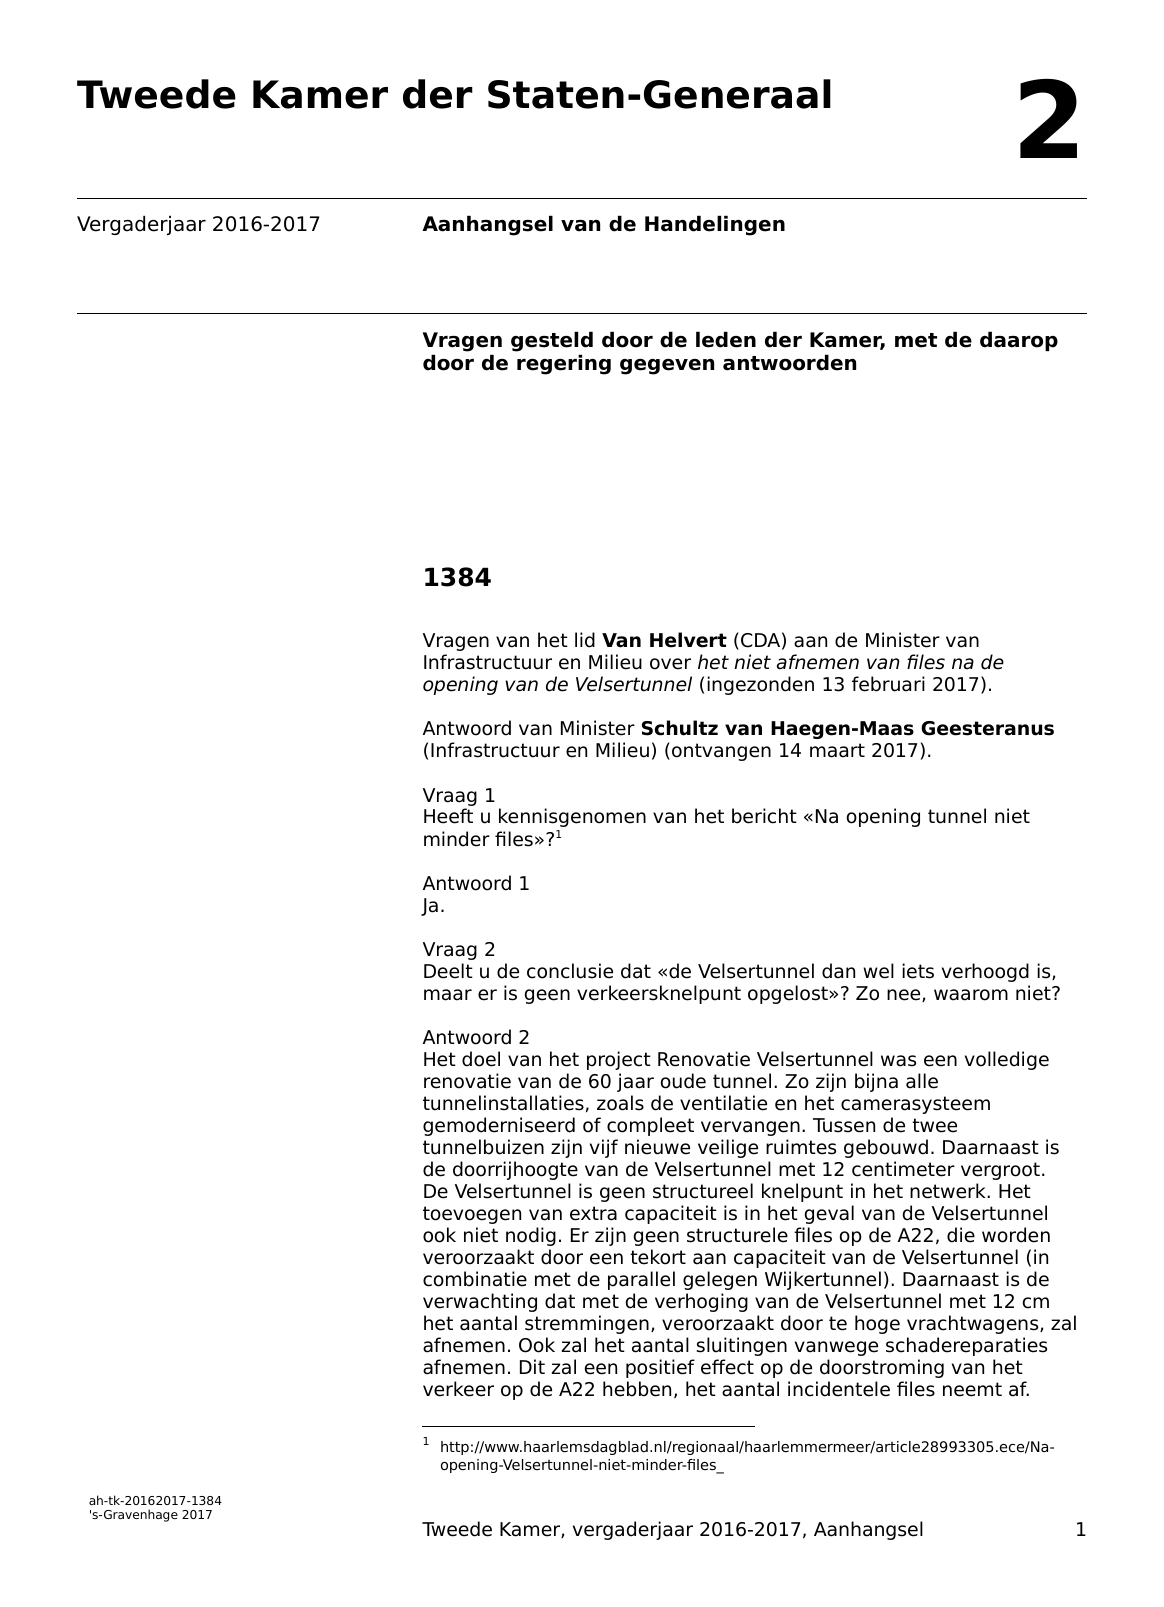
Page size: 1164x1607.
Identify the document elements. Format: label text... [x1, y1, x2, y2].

table_cell Vergaderjaar 2016-2017 [77, 199, 422, 313]
text 1384 [422, 563, 1087, 592]
table_cell [77, 314, 422, 375]
text 's-Gravenhage 2017 [88, 1508, 323, 1522]
text Ja. [422, 894, 1087, 917]
text Heeft u kennisgenomen van het bericht «Na opening tunnel niet minder files»? [422, 806, 1087, 850]
table_cell Vragen gesteld door de leden der Kamer, met de daarop door de regering gegeven antwoorden [422, 314, 1087, 375]
text http://www.haarlemsdagblad.nl/regionaal/haarlemmermeer/article28993305.ece/Na-opening-Velsertunnel-niet-minder-files_ [422, 1435, 1087, 1474]
text ah-tk-20162017-1384 [88, 1494, 323, 1508]
table_header Tweede Kamer der Staten-Generaal [77, 59, 886, 198]
text Deelt u de conclusie dat «de Velsertunnel dan wel iets verhoogd is, maar er is geen verkeersknelpunt opgelost»? Zo nee, waarom niet? [422, 961, 1087, 1005]
text Antwoord 2 [422, 1027, 1087, 1049]
table_header 2 [886, 59, 1087, 198]
text Vraag 1 [422, 784, 1087, 806]
text Antwoord van Minister Schultz van Haegen-Maas Geesteranus (Infrastructuur en Milieu) (ontvangen 14 maart 2017). [422, 718, 1087, 762]
text Het doel van het project Renovatie Velsertunnel was een volledige renovatie van de 60 jaar oude tunnel. Zo zijn bijna alle tunnelinstallaties, zoals de ventilatie en het camerasysteem gemoderniseerd of compleet vervangen. Tussen de twee tunnelbuizen zijn vijf nieuwe veilige ruimtes gebouwd. Daarnaast is de doorrijhoogte van de Velsertunnel met 12 centimeter vergroot. [422, 1049, 1087, 1181]
text Vraag 2 [422, 939, 1087, 961]
text Vragen van het lid Van Helvert (CDA) aan de Minister van Infrastructuur en Milieu over het niet afnemen van files na de opening van de Velsertunnel (ingezonden 13 februari 2017). [422, 630, 1087, 696]
text Antwoord 1 [422, 873, 1087, 894]
text De Velsertunnel is geen structureel knelpunt in het netwerk. Het toevoegen van extra capaciteit is in het geval van de Velsertunnel ook niet nodig. Er zijn geen structurele files op de A22, die worden veroorzaakt door een tekort aan capaciteit van de Velsertunnel (in combinatie met de parallel gelegen Wijkertunnel). Daarnaast is de verwachting dat met de verhoging van de Velsertunnel met 12 cm het aantal stremmingen, veroorzaakt door te hoge vrachtwagens, zal afnemen. Ook zal het aantal sluitingen vanwege schadereparaties afnemen. Dit zal een positief effect op de doorstroming van het verkeer op de A22 hebben, het aantal incidentele files neemt af. [422, 1181, 1087, 1401]
table_cell Aanhangsel van de Handelingen [422, 199, 1087, 313]
